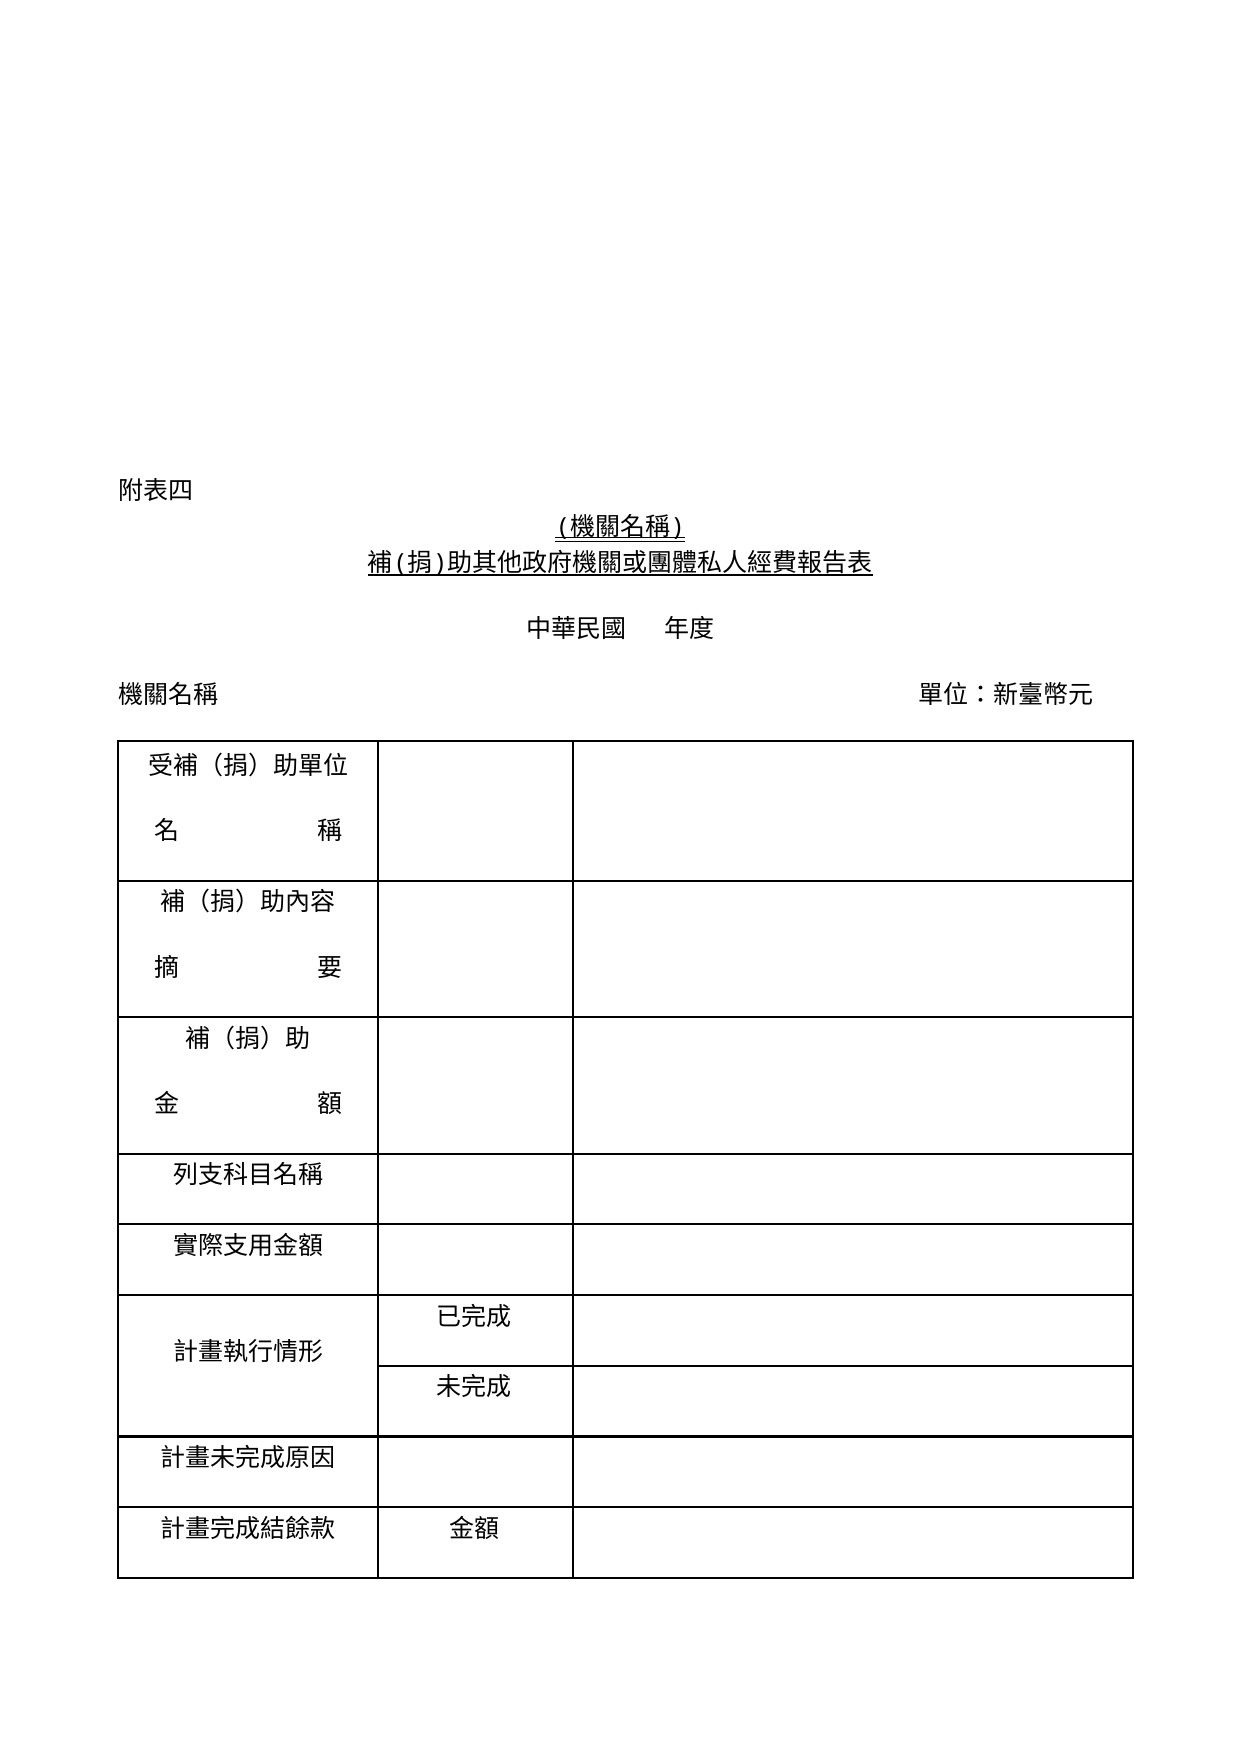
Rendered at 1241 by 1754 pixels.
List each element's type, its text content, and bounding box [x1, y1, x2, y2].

table_cell [379, 882, 572, 1016]
table_cell [574, 1367, 1132, 1435]
table_cell 未完成 [379, 1367, 572, 1435]
table_cell [379, 1438, 572, 1506]
table_cell 補（捐）助 金 額 [119, 1018, 377, 1152]
table_cell 金額 [379, 1508, 572, 1577]
table_cell [574, 1018, 1132, 1152]
table_cell 列支科目名稱 [119, 1155, 377, 1223]
table_cell [574, 1508, 1132, 1577]
text 機關名稱 單位：新臺幣元 [118, 674, 1122, 711]
table_cell [574, 882, 1132, 1016]
table_cell [574, 1296, 1132, 1364]
table_header [379, 742, 572, 879]
table_cell [574, 1438, 1132, 1506]
table_cell [379, 1018, 572, 1152]
table_cell 計畫執行情形 [119, 1296, 377, 1435]
table_cell [574, 1155, 1132, 1223]
table_cell 實際支用金額 [119, 1225, 377, 1294]
text 補(捐)助其他政府機關或團體私人經費報告表 [118, 543, 1122, 579]
table_cell 補（捐）助內容 摘 要 [119, 882, 377, 1016]
table_cell [379, 1155, 572, 1223]
table_cell 已完成 [379, 1296, 572, 1364]
table_header 受補（捐）助單位 名 稱 [119, 742, 377, 879]
table_cell 計畫未完成原因 [119, 1438, 377, 1506]
text (機關名稱) [118, 507, 1122, 543]
text 中華民國 年度 [118, 609, 1122, 645]
table_header [574, 742, 1132, 879]
table_cell 計畫完成結餘款 [119, 1508, 377, 1577]
table_cell [379, 1225, 572, 1294]
text 附表四 [118, 470, 1122, 507]
table_cell [574, 1225, 1132, 1294]
